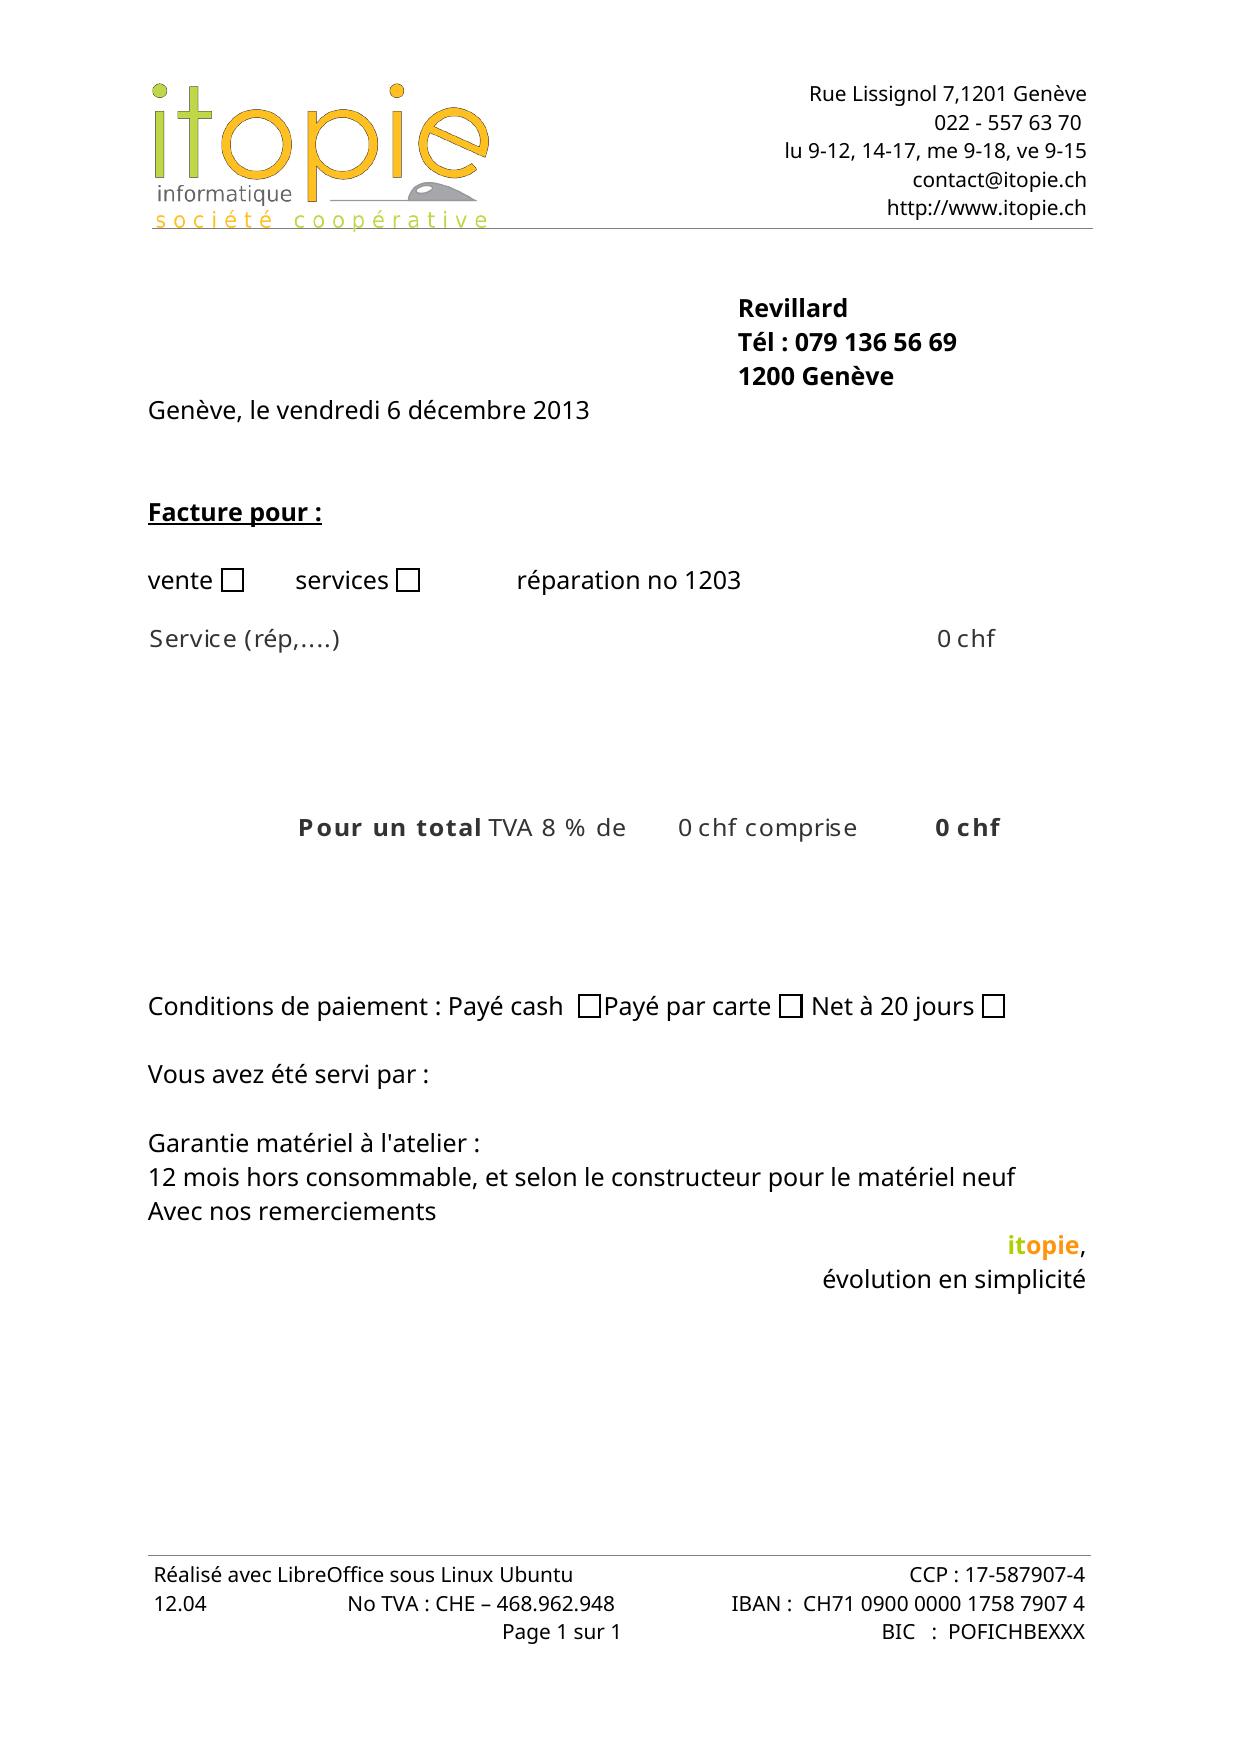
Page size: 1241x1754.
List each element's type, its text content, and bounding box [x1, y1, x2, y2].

text 1200 Genève [148, 358, 1093, 392]
text itopie, [148, 1227, 1093, 1262]
text évolution en simplicité [148, 1262, 1093, 1296]
text Genève, le vendredi 6 décembre 2013 [148, 392, 1093, 427]
text 12 mois hors consommable, et selon le constructeur pour le matériel neuf [148, 1159, 1093, 1193]
text Conditions de paiement : Payé cash Payé par carte Net à 20 jours [148, 989, 1093, 1023]
text Tél : 079 136 56 69 [148, 324, 1093, 358]
text Avec nos remerciements [148, 1193, 1093, 1227]
text Facture pour : [148, 495, 1093, 529]
picture [138, 72, 500, 244]
text Garantie matériel à l'atelier : [148, 1125, 1093, 1159]
text Vous avez été servi par : [148, 1057, 1093, 1091]
text vente services réparation no 1203 [148, 563, 1093, 597]
text Revillard [148, 290, 1093, 324]
